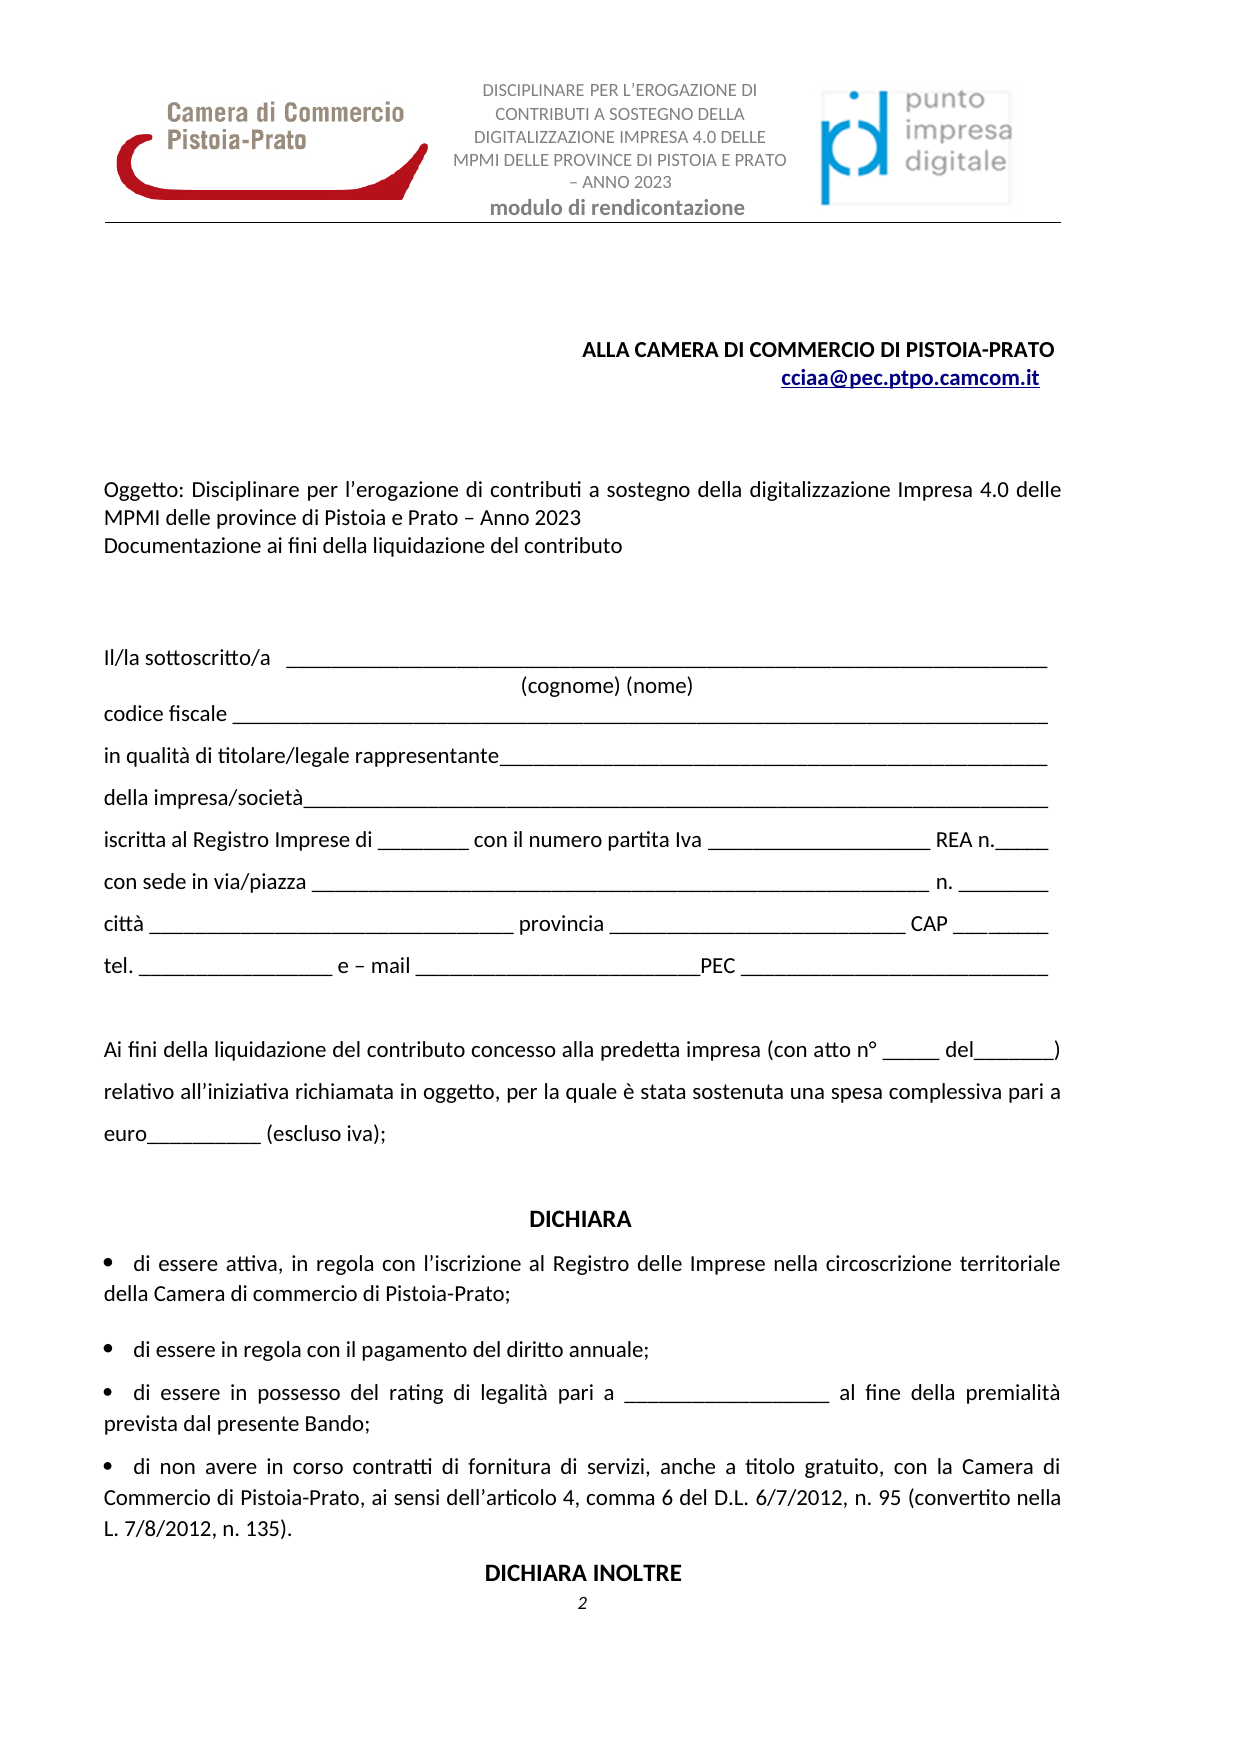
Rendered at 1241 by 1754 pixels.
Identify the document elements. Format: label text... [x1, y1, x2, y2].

text tel. _________________ e – mail _________________________PEC ___________________________ [103, 951, 1063, 979]
list di essere in possesso del rating di legalità pari a __________________ al fine della premialità prevista dal presente Bando; [103, 1378, 1063, 1437]
text ALLA CAMERA DI COMMERCIO DI PISTOIA-PRATO [103, 335, 1063, 363]
text della impresa/società [103, 783, 1063, 811]
text Ai fini della liquidazione del contributo concesso alla predetta impresa (con atto n° _____ del_______) relativo all’iniziativa richiamata in oggetto, per la quale è stata sostenuta una spesa complessiva pari a euro__________ (escluso iva); [103, 1035, 1063, 1147]
text città ________________________________ provincia __________________________ CAP ___ [103, 909, 1063, 937]
text cciaa@pec.ptpo.camcom.it [664, 363, 1063, 391]
text codice fiscale [103, 699, 1063, 727]
list di non avere in corso contratti di fornitura di servizi, anche a titolo gratuito, con la Camera di Commercio di Pistoia-Prato, ai sensi dell’articolo 4, comma 6 del D.L. 6/7/2012, n. 95 (convertito nella L. 7/8/2012, n. 135). [103, 1452, 1063, 1542]
text Il/la sottoscritto/a [103, 643, 1063, 671]
text (cognome) (nome) [103, 671, 1063, 699]
list di essere attiva, in regola con l’iscrizione al Registro delle Imprese nella circoscrizione territoriale della Camera di commercio di Pistoia-Prato; [103, 1249, 1063, 1307]
list di essere in regola con il pagamento del diritto annuale; [103, 1335, 1063, 1363]
text iscritta al Registro Imprese di ________ con il numero partita Iva REA n. [103, 825, 1063, 853]
text DICHIARA INOLTRE [103, 1557, 1063, 1588]
text in qualità di titolare/legale rappresentante [103, 741, 1063, 769]
text Oggetto: Disciplinare per l’erogazione di contributi a sostegno della digitalizzazione Impresa 4.0 delle MPMI delle province di Pistoia e Prato – Anno 2023 [103, 475, 1063, 531]
text con sede in via/piazza n. [103, 867, 1063, 895]
text DICHIARA [103, 1203, 1063, 1233]
text Documentazione ai fini della liquidazione del contributo [103, 531, 1063, 559]
